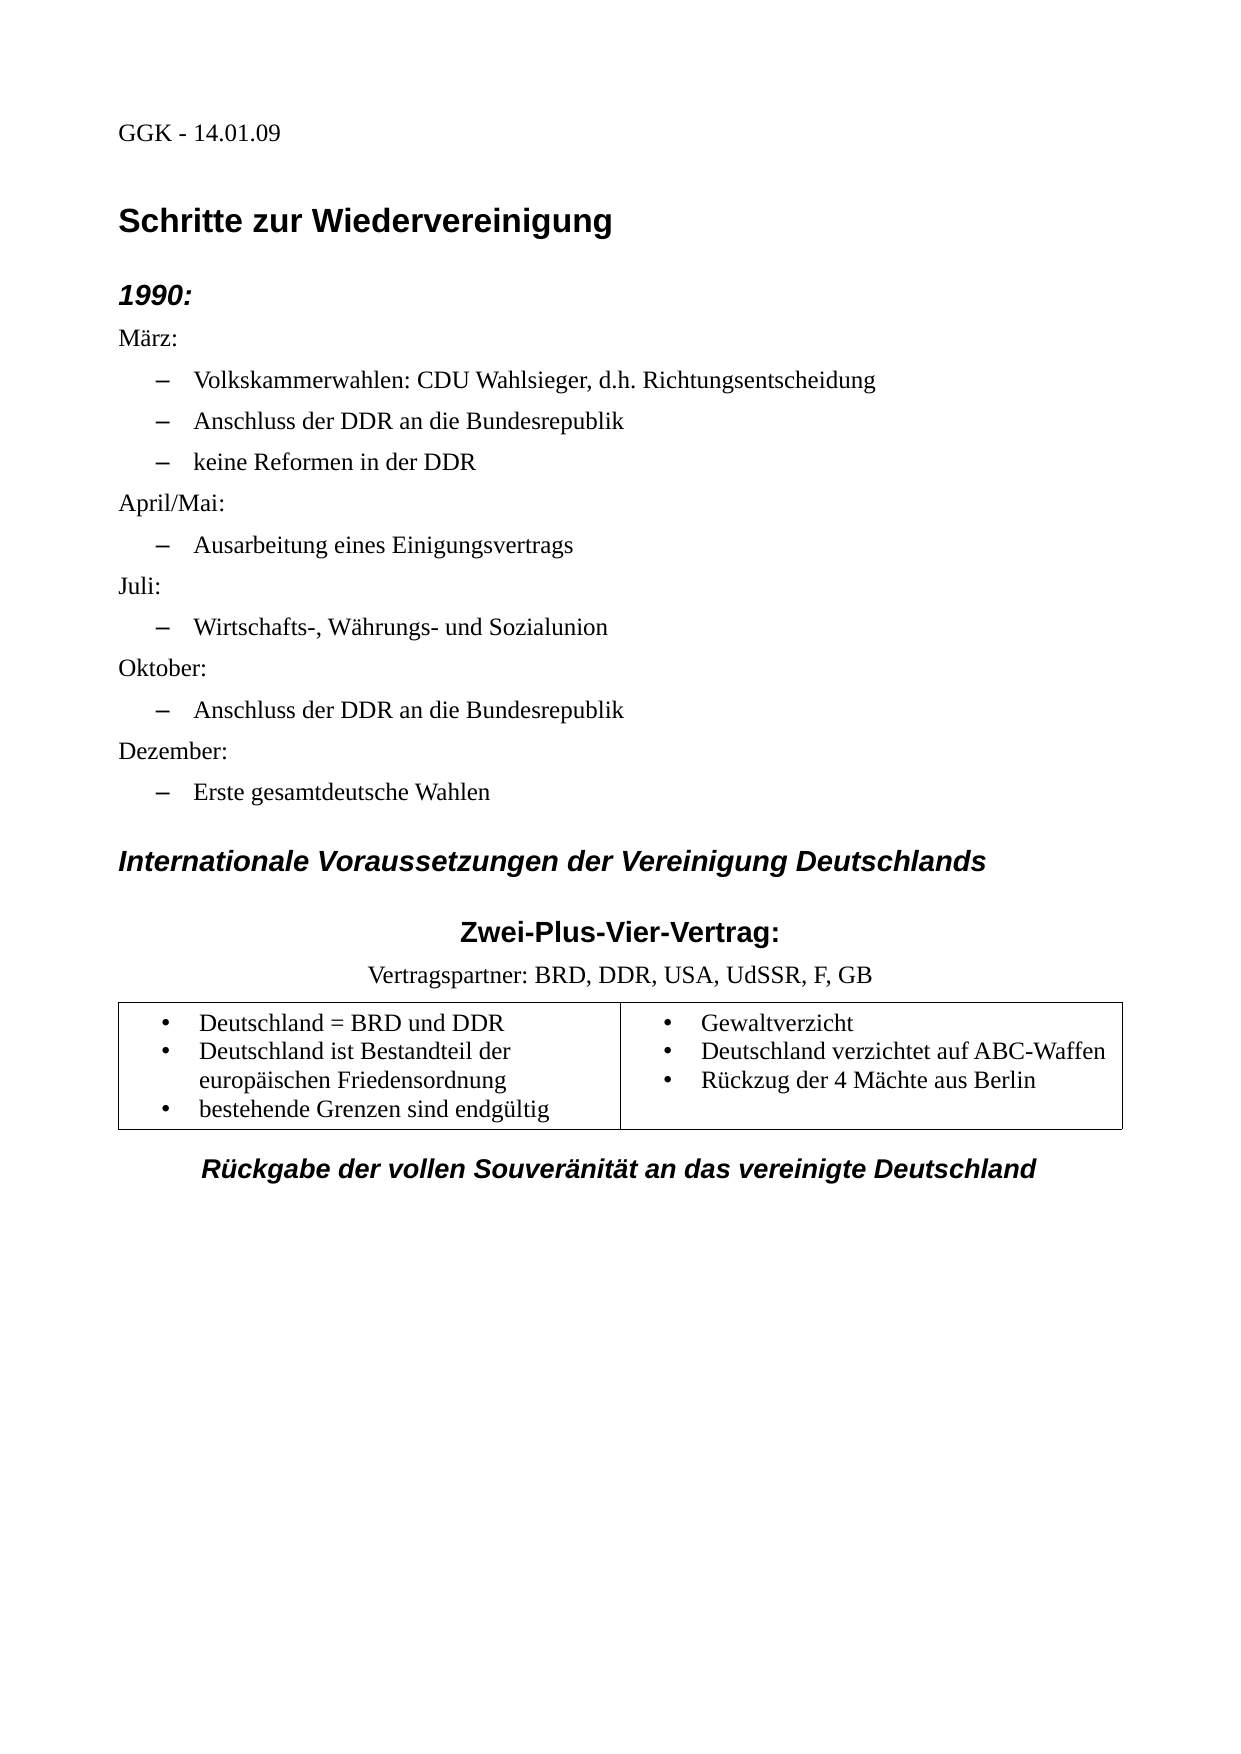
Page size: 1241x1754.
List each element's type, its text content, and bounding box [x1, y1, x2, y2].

subtitle Rückgabe der vollen Souveränität an das vereinigte Deutschland [118, 1153, 1122, 1185]
subtitle Schritte zur Wiedervereinigung [118, 201, 1122, 240]
text Oktober: [118, 653, 1122, 682]
list Anschluss der DDR an die Bundesrepublik [156, 695, 1122, 723]
table_header Gewaltverzicht Deutschland verzichtet auf ABC-Waffen Rückzug der 4 Mächte aus Berlin [621, 1003, 1122, 1128]
text Vertragspartner: BRD, DDR, USA, UdSSR, F, GB [118, 961, 1122, 989]
list Wirtschafts-, Währungs- und Sozialunion [156, 612, 1122, 641]
table_header Deutschland = BRD und DDR Deutschland ist Bestandteil der europäischen Friedensordnung bestehende Grenzen sind endgültig [119, 1003, 620, 1128]
list Ausarbeitung eines Einigungsvertrags [156, 530, 1122, 558]
subtitle Zwei-Plus-Vier-Vertrag: [118, 914, 1122, 948]
list Volkskammerwahlen: CDU Wahlsieger, d.h. Richtungsentscheidung [156, 365, 1122, 393]
text Dezember: [118, 736, 1122, 765]
list Erste gesamtdeutsche Wahlen [156, 777, 1122, 806]
text Juli: [118, 571, 1122, 600]
text März: [118, 323, 1122, 352]
list keine Reformen in der DDR [156, 447, 1122, 476]
subtitle Internationale Voraussetzungen der Vereinigung Deutschlands [118, 843, 1122, 877]
text April/Mai: [118, 488, 1122, 517]
subtitle 1990: [118, 277, 1122, 311]
list Anschluss der DDR an die Bundesrepublik [156, 406, 1122, 435]
